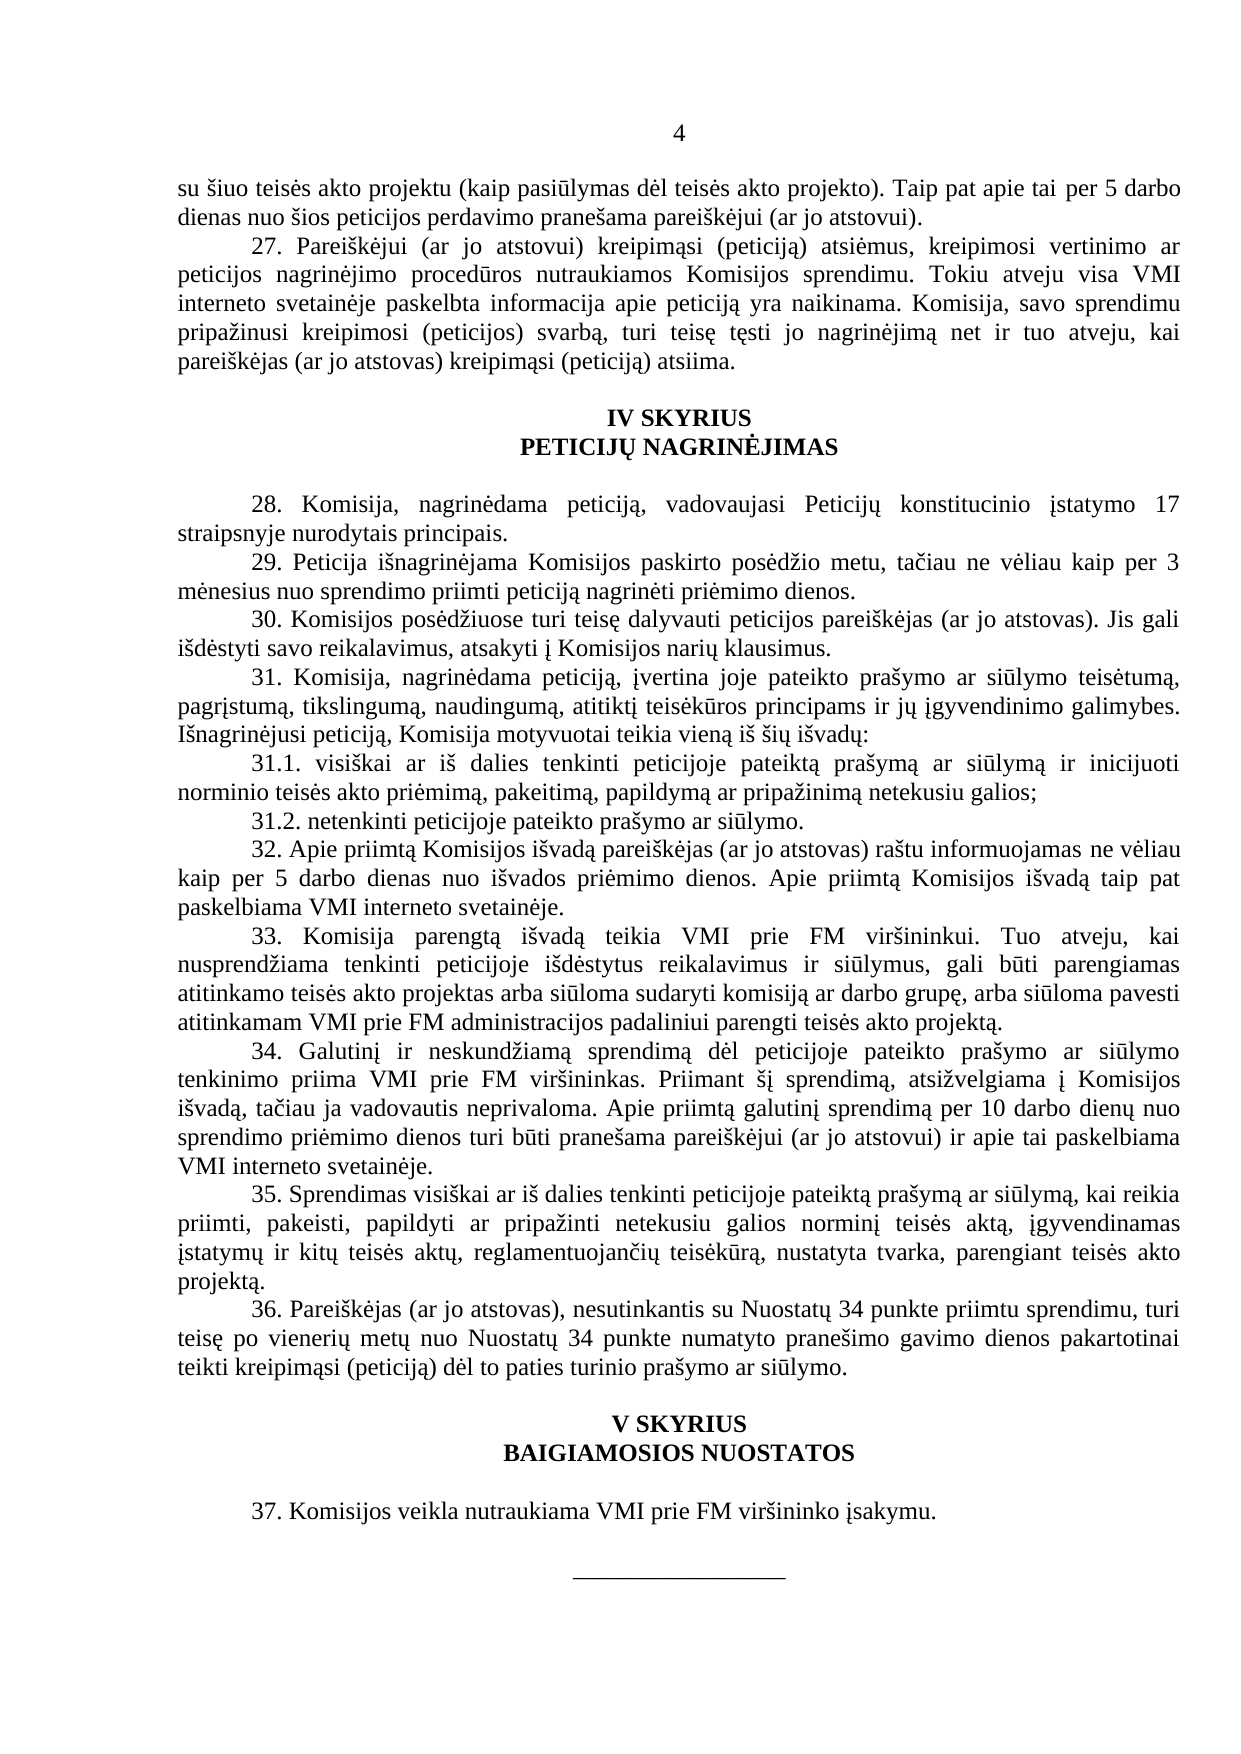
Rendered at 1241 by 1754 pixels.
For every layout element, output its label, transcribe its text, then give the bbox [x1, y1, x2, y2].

text BAIGIAMOSIOS NUOSTATOS [177, 1438, 1181, 1467]
text 36. Pareiškėjas (ar jo atstovas), nesutinkantis su Nuostatų 34 punkte priimtu sprendimu, turi teisę po vienerių metų nuo Nuostatų 34 punkte numatyto pranešimo gavimo dienos pakartotinai teikti kreipimąsi (peticiją) dėl to paties turinio prašymo ar siūlymo. [177, 1294, 1181, 1381]
text 37. Komisijos veikla nutraukiama VMI prie FM viršininko įsakymu. [177, 1496, 1181, 1524]
text 35. Sprendimas visiškai ar iš dalies tenkinti peticijoje pateiktą prašymą ar siūlymą, kai reikia priimti, pakeisti, papildyti ar pripažinti netekusiu galios norminį teisės aktą, įgyvendinamas įstatymų ir kitų teisės aktų, reglamentuojančių teisėkūrą, nustatyta tvarka, parengiant teisės akto projektą. [177, 1179, 1181, 1294]
text 34. Galutinį ir neskundžiamą sprendimą dėl peticijoje pateikto prašymo ar siūlymo tenkinimo priima VMI prie FM viršininkas. Priimant šį sprendimą, atsižvelgiama į Komisijos išvadą, tačiau ja vadovautis neprivaloma. Apie priimtą galutinį sprendimą per 10 darbo dienų nuo sprendimo priėmimo dienos turi būti pranešama pareiškėjui (ar jo atstovui) ir apie tai paskelbiama VMI interneto svetainėje. [177, 1036, 1181, 1179]
text 32. Apie priimtą Komisijos išvadą pareiškėjas (ar jo atstovas) raštu informuojamas ne vėliau kaip per 5 darbo dienas nuo išvados priėmimo dienos. Apie priimtą Komisijos išvadą taip pat paskelbiama VMI interneto svetainėje. [177, 834, 1181, 921]
text 31.2. netenkinti peticijoje pateikto prašymo ar siūlymo. [177, 806, 1181, 834]
text 28. Komisija, nagrinėdama peticiją, vadovaujasi Peticijų konstitucinio įstatymo 17 straipsnyje nurodytais principais. [177, 489, 1181, 547]
text 31.1. visiškai ar iš dalies tenkinti peticijoje pateiktą prašymą ar siūlymą ir inicijuoti norminio teisės akto priėmimą, pakeitimą, papildymą ar pripažinimą netekusiu galios; [177, 748, 1181, 806]
text 31. Komisija, nagrinėdama peticiją, įvertina joje pateikto prašymo ar siūlymo teisėtumą, pagrįstumą, tikslingumą, naudingumą, atitiktį teisėkūros principams ir jų įgyvendinimo galimybes. Išnagrinėjusi peticiją, Komisija motyvuotai teikia vieną iš šių išvadų: [177, 662, 1181, 748]
text 27. Pareiškėjui (ar jo atstovui) kreipimąsi (peticiją) atsiėmus, kreipimosi vertinimo ar peticijos nagrinėjimo procedūros nutraukiamos Komisijos sprendimu. Tokiu atveju visa VMI interneto svetainėje paskelbta informacija apie peticiją yra naikinama. Komisija, savo sprendimu pripažinusi kreipimosi (peticijos) svarbą, turi teisę tęsti jo nagrinėjimą net ir tuo atveju, kai pareiškėjas (ar jo atstovas) kreipimąsi (peticiją) atsiima. [177, 231, 1181, 374]
text 33. Komisija parengtą išvadą teikia VMI prie FM viršininkui. Tuo atveju, kai nusprendžiama tenkinti peticijoje išdėstytus reikalavimus ir siūlymus, gali būti parengiamas atitinkamo teisės akto projektas arba siūloma sudaryti komisiją ar darbo grupę, arba siūloma pavesti atitinkamam VMI prie FM administracijos padaliniui parengti teisės akto projektą. [177, 921, 1181, 1036]
text IV SKYRIUS [177, 403, 1181, 432]
text 29. Peticija išnagrinėjama Komisijos paskirto posėdžio metu, tačiau ne vėliau kaip per 3 mėnesius nuo sprendimo priimti peticiją nagrinėti priėmimo dienos. [177, 547, 1181, 604]
text _________________ [177, 1553, 1181, 1582]
text su šiuo teisės akto projektu (kaip pasiūlymas dėl teisės akto projekto). Taip pat apie tai per 5 darbo dienas nuo šios peticijos perdavimo pranešama pareiškėjui (ar jo atstovui). [177, 173, 1181, 231]
text V SKYRIUS [177, 1409, 1181, 1438]
text 30. Komisijos posėdžiuose turi teisę dalyvauti peticijos pareiškėjas (ar jo atstovas). Jis gali išdėstyti savo reikalavimus, atsakyti į Komisijos narių klausimus. [177, 604, 1181, 662]
text PETICIJŲ NAGRINĖJIMAS [177, 432, 1181, 461]
